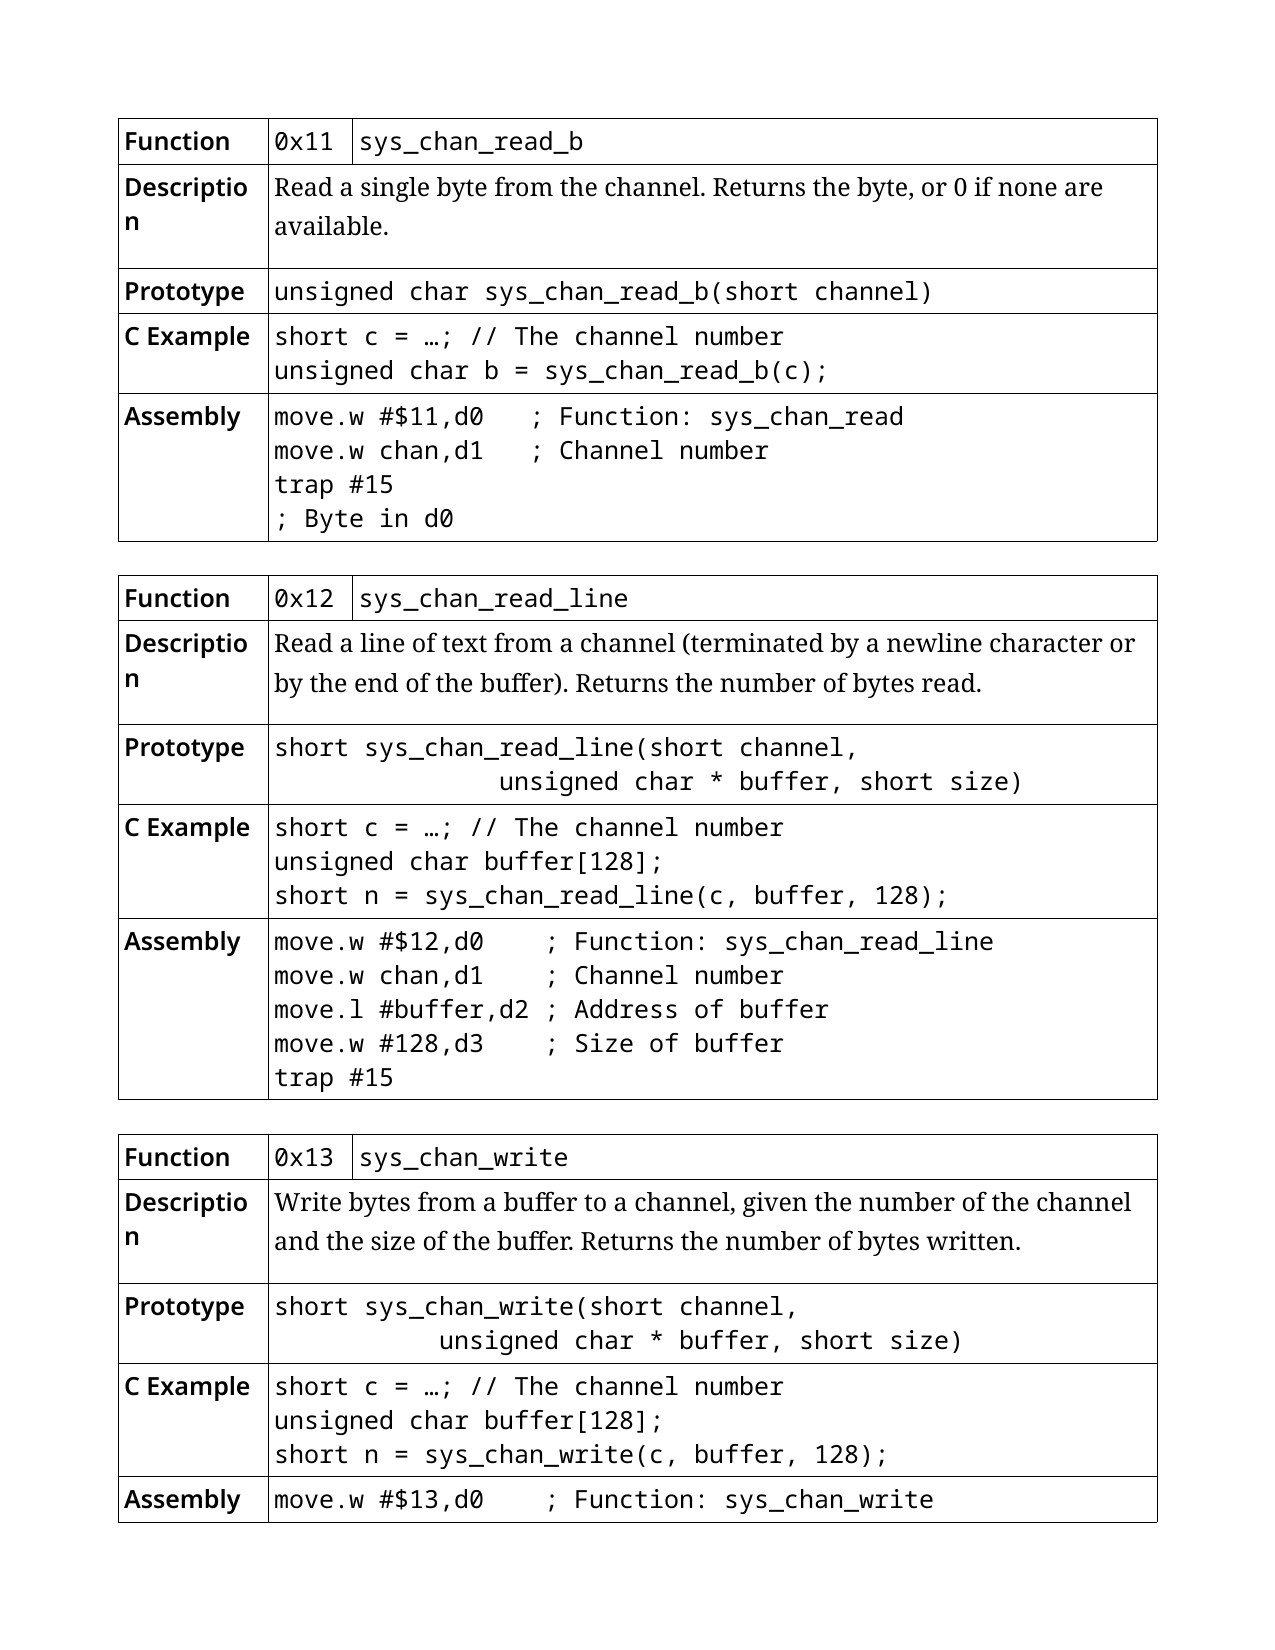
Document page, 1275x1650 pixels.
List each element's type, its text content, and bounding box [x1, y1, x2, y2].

table_cell Read a line of text from a channel (terminated by a newline character or by the end of the buffer). Returns the number of bytes read. [269, 621, 1157, 724]
table_cell move.w #$12,d0 ; Function: sys_chan_read_line move.w chan,d1 ; Channel number move.l #buffer,d2 ; Address of buffer move.w #128,d3 ; Size of buffer trap #15 [269, 919, 1157, 1099]
table_header Function [119, 576, 268, 620]
table_header Function [119, 119, 268, 164]
table_header sys_chan_read_line [353, 576, 1157, 620]
table_cell move.w #$11,d0 ; Function: sys_chan_read move.w chan,d1 ; Channel number trap #15 ; Byte in d0 [269, 394, 1157, 541]
table_cell short c = …; // The channel number unsigned char buffer[128]; short n = sys_chan_write(c, buffer, 128); [269, 1364, 1157, 1476]
table_header Function [119, 1135, 268, 1179]
table_cell Read a single byte from the channel. Returns the byte, or 0 if none are available. [269, 165, 1157, 267]
table_cell move.w #$13,d0 ; Function: sys_chan_write [269, 1477, 1157, 1522]
table_cell Prototype [119, 725, 268, 804]
table_cell Assembly [119, 394, 268, 541]
table_header 0x12 [269, 576, 352, 620]
table_header sys_chan_write [353, 1135, 1157, 1179]
table_cell Prototype [119, 269, 268, 313]
table_header sys_chan_read_b [353, 119, 1157, 164]
table_cell short c = …; // The channel number unsigned char b = sys_chan_read_b(c); [269, 314, 1157, 393]
table_cell Assembly [119, 919, 268, 1099]
table_cell Write bytes from a buffer to a channel, given the number of the channel and the size of the buffer. Returns the number of bytes written. [269, 1180, 1157, 1283]
table_cell short c = …; // The channel number unsigned char buffer[128]; short n = sys_chan_read_line(c, buffer, 128); [269, 805, 1157, 917]
table_cell C Example [119, 805, 268, 917]
table_header 0x11 [269, 119, 352, 164]
table_cell C Example [119, 314, 268, 393]
table_cell Prototype [119, 1284, 268, 1362]
table_cell Description [119, 1180, 268, 1283]
table_cell Description [119, 621, 268, 724]
table_cell Description [119, 165, 268, 267]
table_cell short sys_chan_read_line(short channel, unsigned char * buffer, short size) [269, 725, 1157, 804]
table_cell Assembly [119, 1477, 268, 1522]
table_header 0x13 [269, 1135, 352, 1179]
table_cell short sys_chan_write(short channel, unsigned char * buffer, short size) [269, 1284, 1157, 1362]
table_cell unsigned char sys_chan_read_b(short channel) [269, 269, 1157, 313]
table_cell C Example [119, 1364, 268, 1476]
